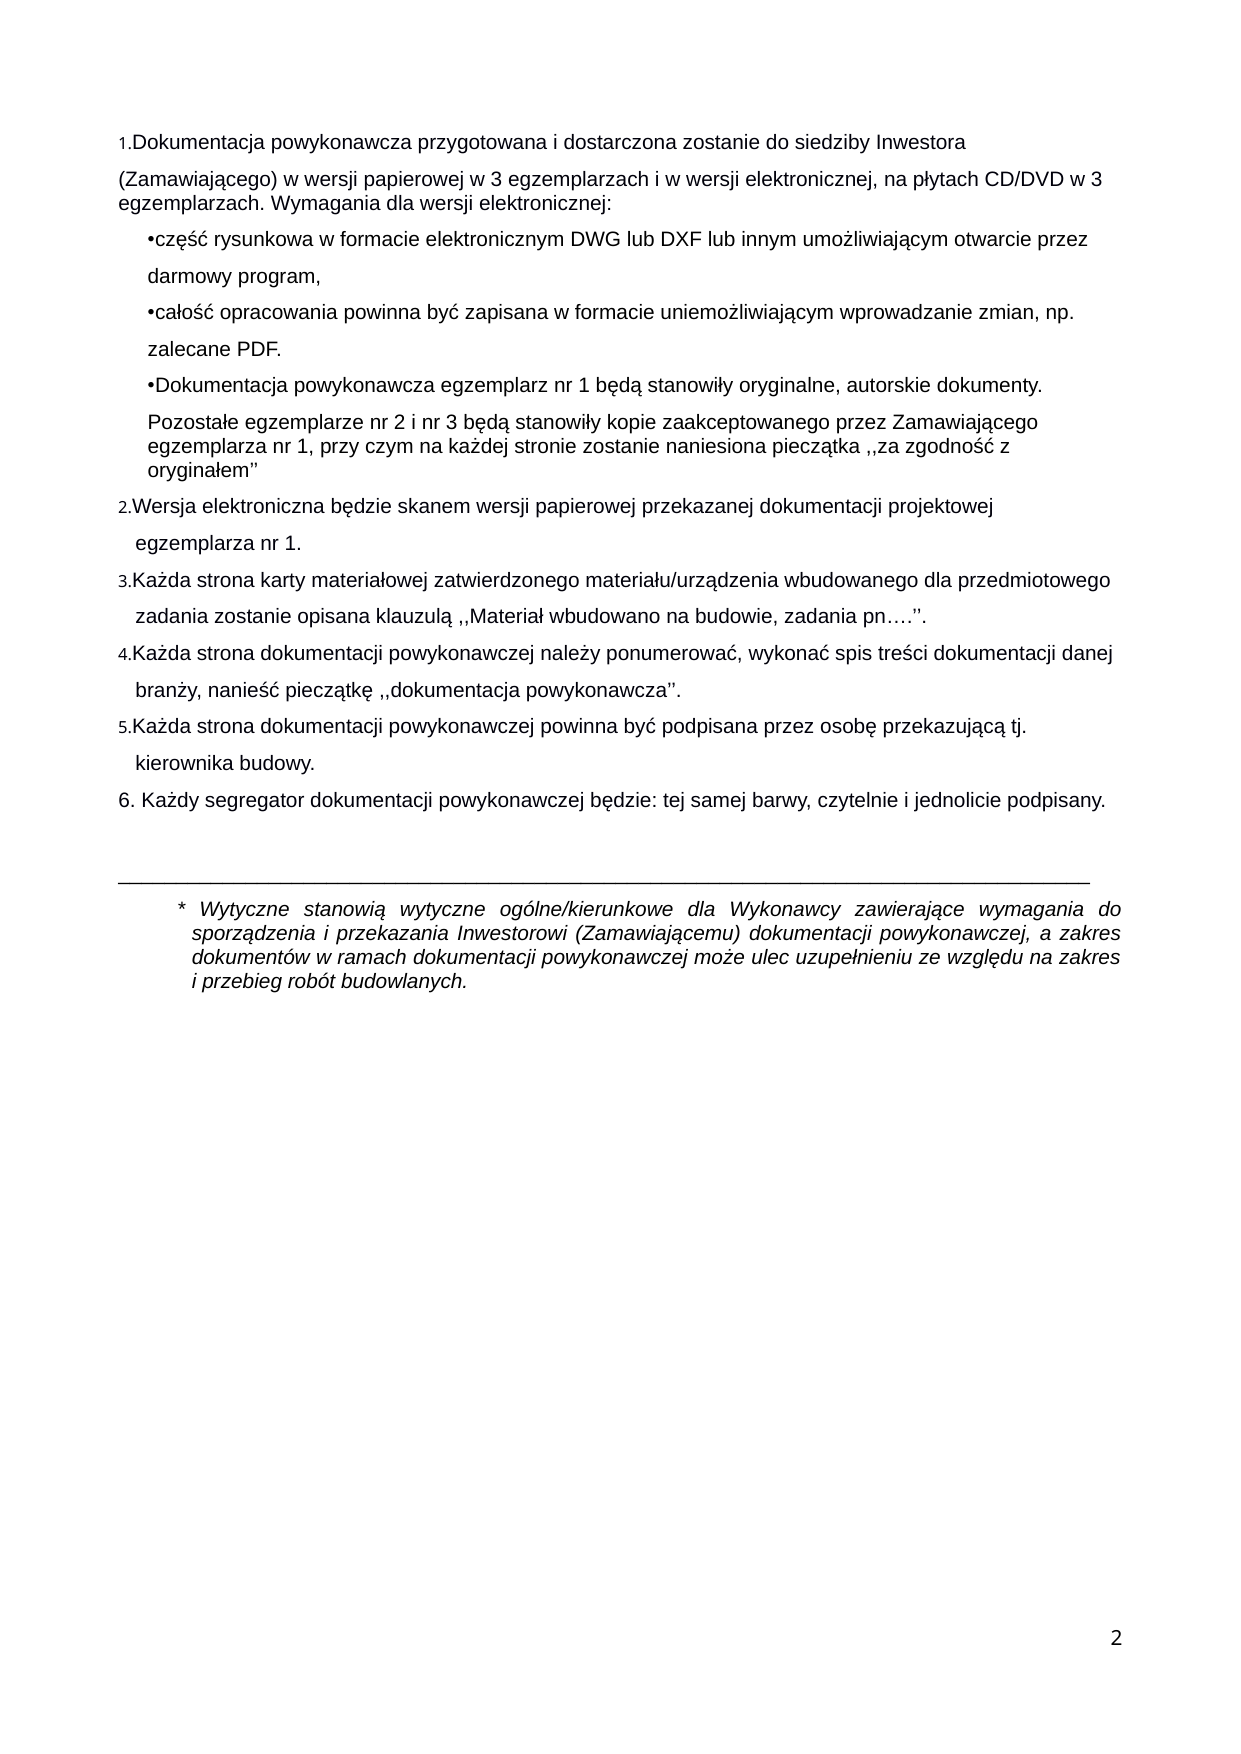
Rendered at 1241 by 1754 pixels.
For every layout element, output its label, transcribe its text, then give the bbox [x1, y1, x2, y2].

list zadania zostanie opisana klauzulą ,,Materiał wbudowano na budowie, zadania pn….’’. [118, 604, 1122, 628]
text * Wytyczne stanowią wytyczne ogólne/kierunkowe dla Wykonawcy zawierające wymagania do sporządzenia i przekazania Inwestorowi (Zamawiającemu) dokumentacji powykonawczej, a zakres dokumentów w ramach dokumentacji powykonawczej może ulec uzupełnieniu ze względu na zakres i przebieg robót budowlanych. [177, 897, 1122, 993]
list zalecane PDF. [147, 337, 1122, 361]
list Każda strona karty materiałowej zatwierdzonego materiału/urządzenia wbudowanego dla przedmiotowego [118, 567, 1122, 592]
list Pozostałe egzemplarze nr 2 i nr 3 będą stanowiły kopie zaakceptowanego przez Zamawiającego egzemplarza nr 1, przy czym na każdej stronie zostanie naniesiona pieczątka ,,za zgodność z oryginałem’’ [147, 409, 1122, 481]
list Każda strona dokumentacji powykonawczej powinna być podpisana przez osobę przekazującą tj. [118, 714, 1122, 739]
list darmowy program, [147, 263, 1122, 287]
list branży, nanieść pieczątkę ,,dokumentacja powykonawcza’’. [118, 678, 1122, 702]
list kierownika budowy. [118, 751, 1122, 775]
list całość opracowania powinna być zapisana w formacie uniemożliwiającym wprowadzanie zmian, np. [147, 300, 1122, 324]
list Dokumentacja powykonawcza egzemplarz nr 1 będą stanowiły oryginalne, autorskie dokumenty. [147, 373, 1122, 397]
text ____________________________________________________________________________________ [118, 861, 1122, 884]
list 6. Każdy segregator dokumentacji powykonawczej będzie: tej samej barwy, czytelnie i jednolicie podpisany. [118, 788, 1122, 812]
list Każda strona dokumentacji powykonawczej należy ponumerować, wykonać spis treści dokumentacji danej [118, 641, 1122, 665]
list egzemplarza nr 1. [118, 531, 1122, 555]
list (Zamawiającego) w wersji papierowej w 3 egzemplarzach i w wersji elektronicznej, na płytach CD/DVD w 3 egzemplarzach. Wymagania dla wersji elektronicznej: [118, 167, 1122, 214]
list Wersja elektroniczna będzie skanem wersji papierowej przekazanej dokumentacji projektowej [118, 494, 1122, 518]
list część rysunkowa w formacie elektronicznym DWG lub DXF lub innym umożliwiającym otwarcie przez [147, 227, 1122, 251]
list Dokumentacja powykonawcza przygotowana i dostarczona zostanie do siedziby Inwestora [118, 129, 1122, 154]
